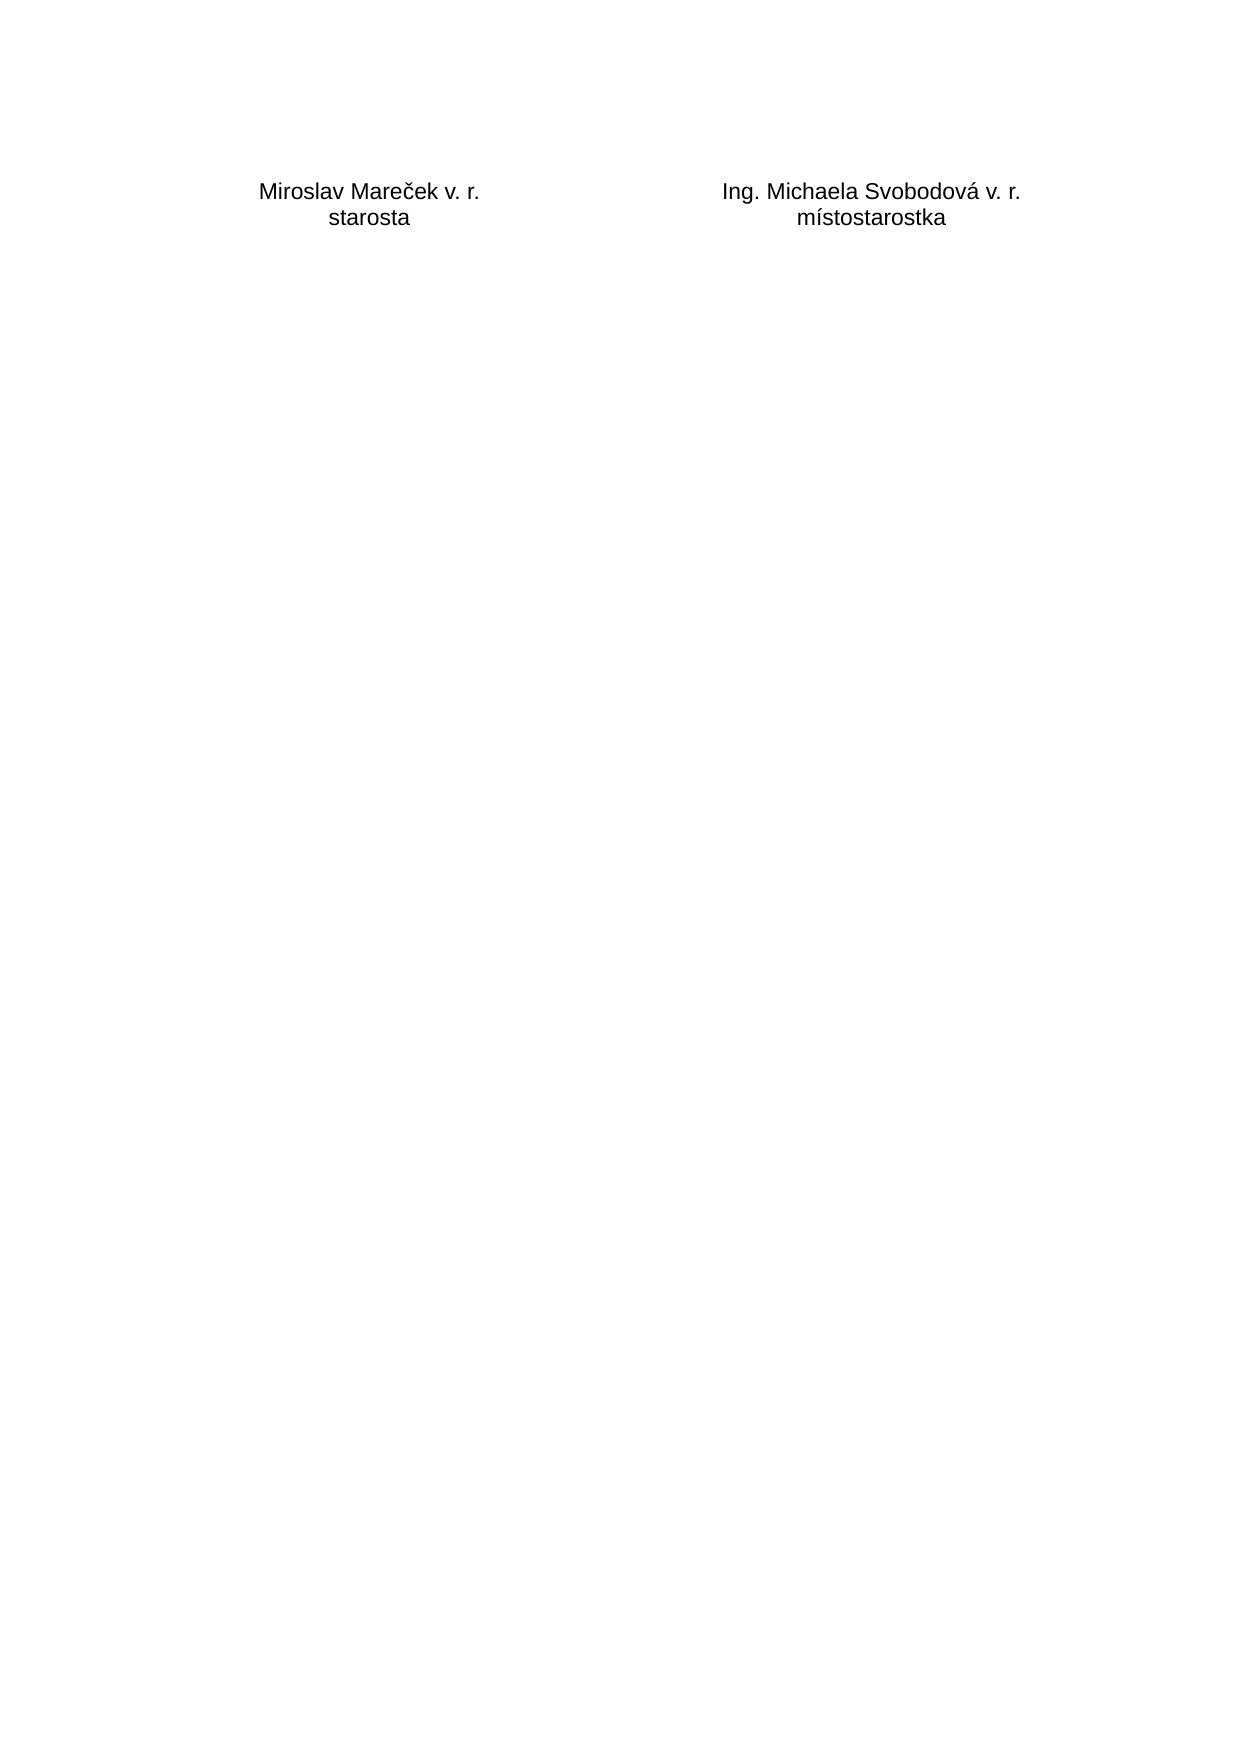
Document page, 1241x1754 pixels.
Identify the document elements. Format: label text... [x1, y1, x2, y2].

table_header Ing. Michaela Svobodová v. r. místostarostka [620, 118, 1122, 236]
table_header Miroslav Mareček v. r. starosta [118, 118, 620, 236]
table_cell [620, 236, 1122, 354]
table_cell [118, 236, 620, 354]
